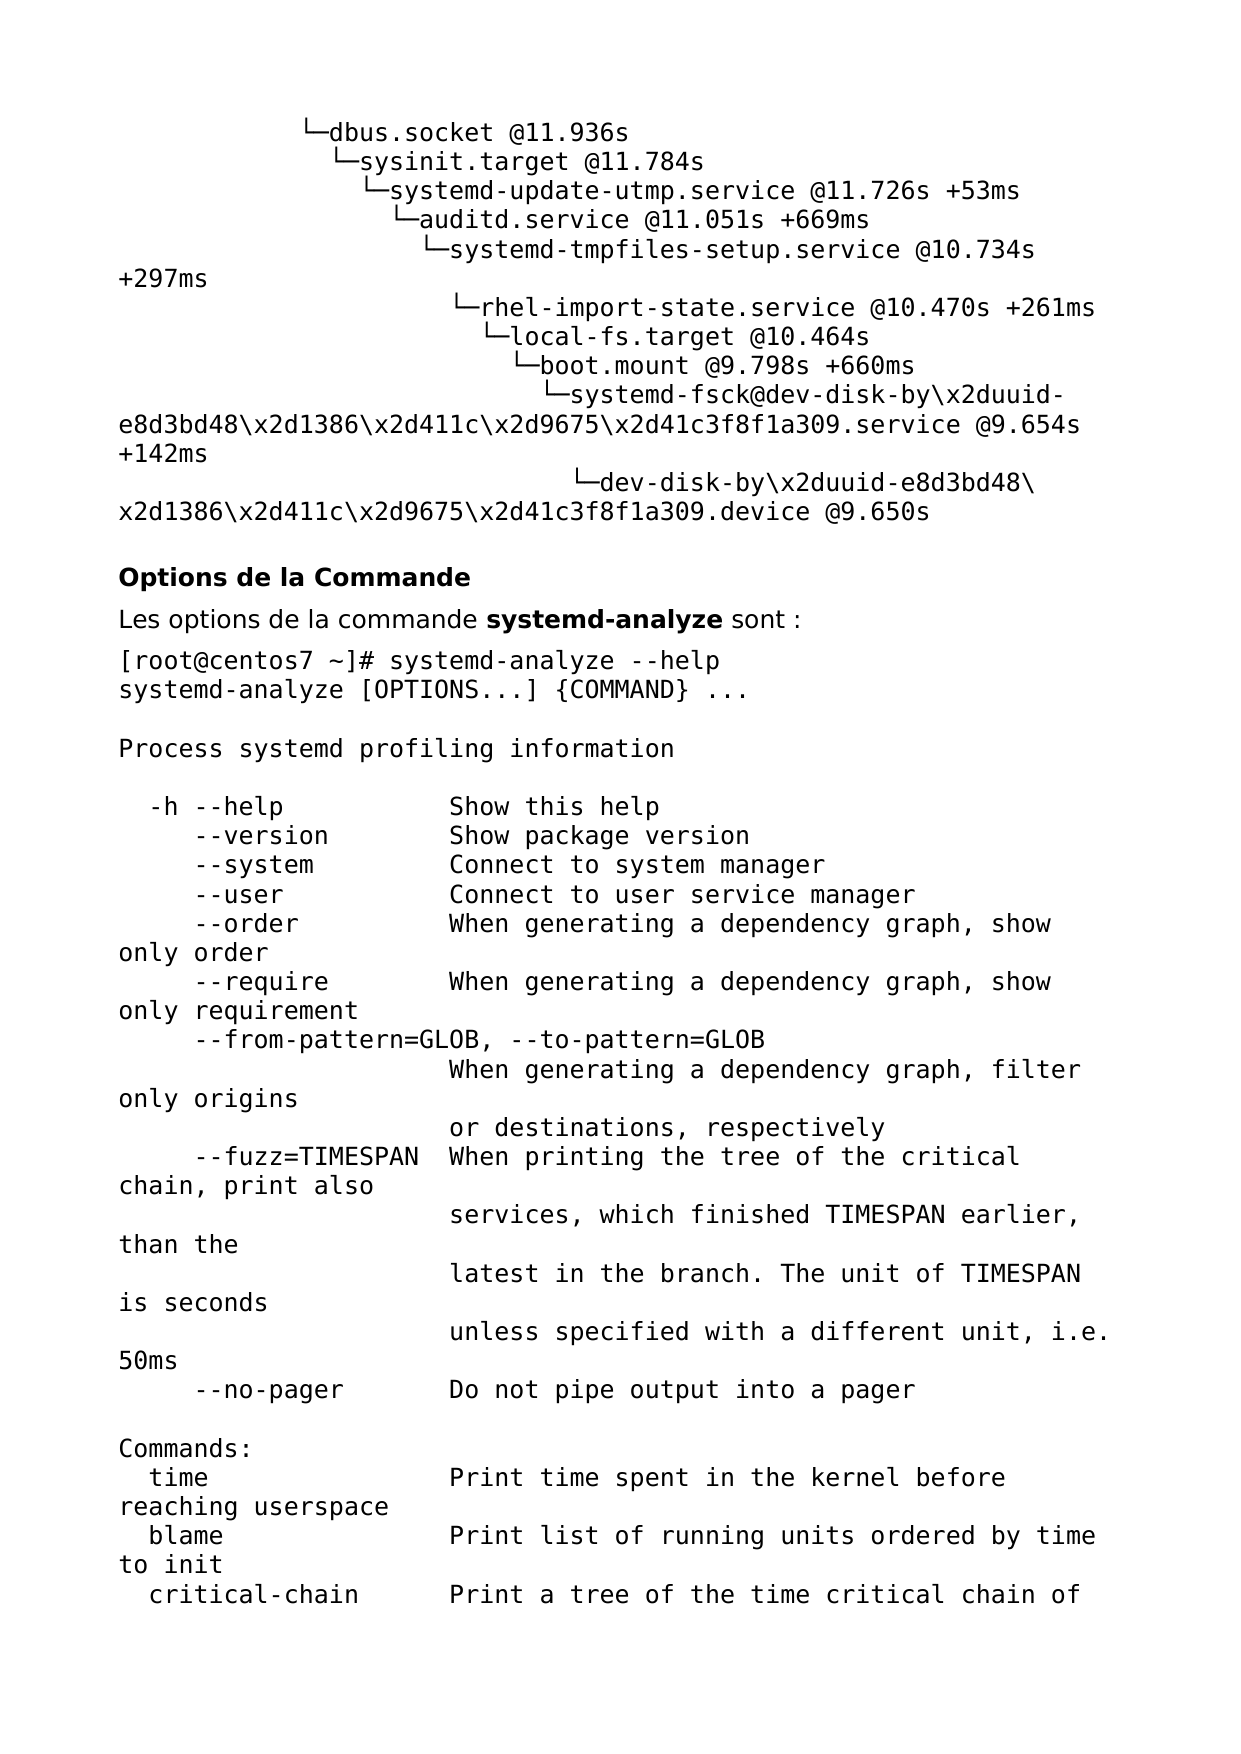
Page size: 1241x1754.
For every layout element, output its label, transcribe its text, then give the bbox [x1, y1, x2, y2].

subtitle Options de la Commande [118, 563, 1122, 592]
text Les options de la commande systemd-analyze sont : [118, 605, 1122, 634]
text └─dbus.socket @11.936s └─sysinit.target @11.784s └─systemd-update-utmp.service @11.726s +53ms └─auditd.service @11.051s +669ms └─systemd-tmpfiles-setup.service @10.734s +297ms └─rhel-import-state.service @10.470s +261ms └─local-fs.target @10.464s └─boot.mount @9.798s +660ms └─systemd-fsck@dev-disk-by\x2duuid-e8d3bd48\x2d1386\x2d411c\x2d9675\x2d41c3f8f1a309.service @9.654s +142ms └─dev-disk-by\x2duuid-e8d3bd48\x2d1386\x2d411c\x2d9675\x2d41c3f8f1a309.device @9.650s [118, 118, 1122, 526]
text [root@centos7 ~]# systemd-analyze --help systemd-analyze [OPTIONS...] {COMMAND} ... Process systemd profiling information -h --help Show this help --version Show package version --system Connect to system manager --user Connect to user service manager --order When generating a dependency graph, show only order --require When generating a dependency graph, show only requirement --from-pattern=GLOB, --to-pattern=GLOB When generating a dependency graph, filter only origins or destinations, respectively --fuzz=TIMESPAN When printing the tree of the critical chain, print also services, which finished TIMESPAN earlier, than the latest in the branch. The unit of TIMESPAN is seconds unless specified with a different unit, i.e. 50ms --no-pager Do not pipe output into a pager Commands: time Print time spent in the kernel before reaching userspace blame Print list of running units ordered by time to init critical-chain Print a tree of the time critical chain of [118, 647, 1122, 1609]
